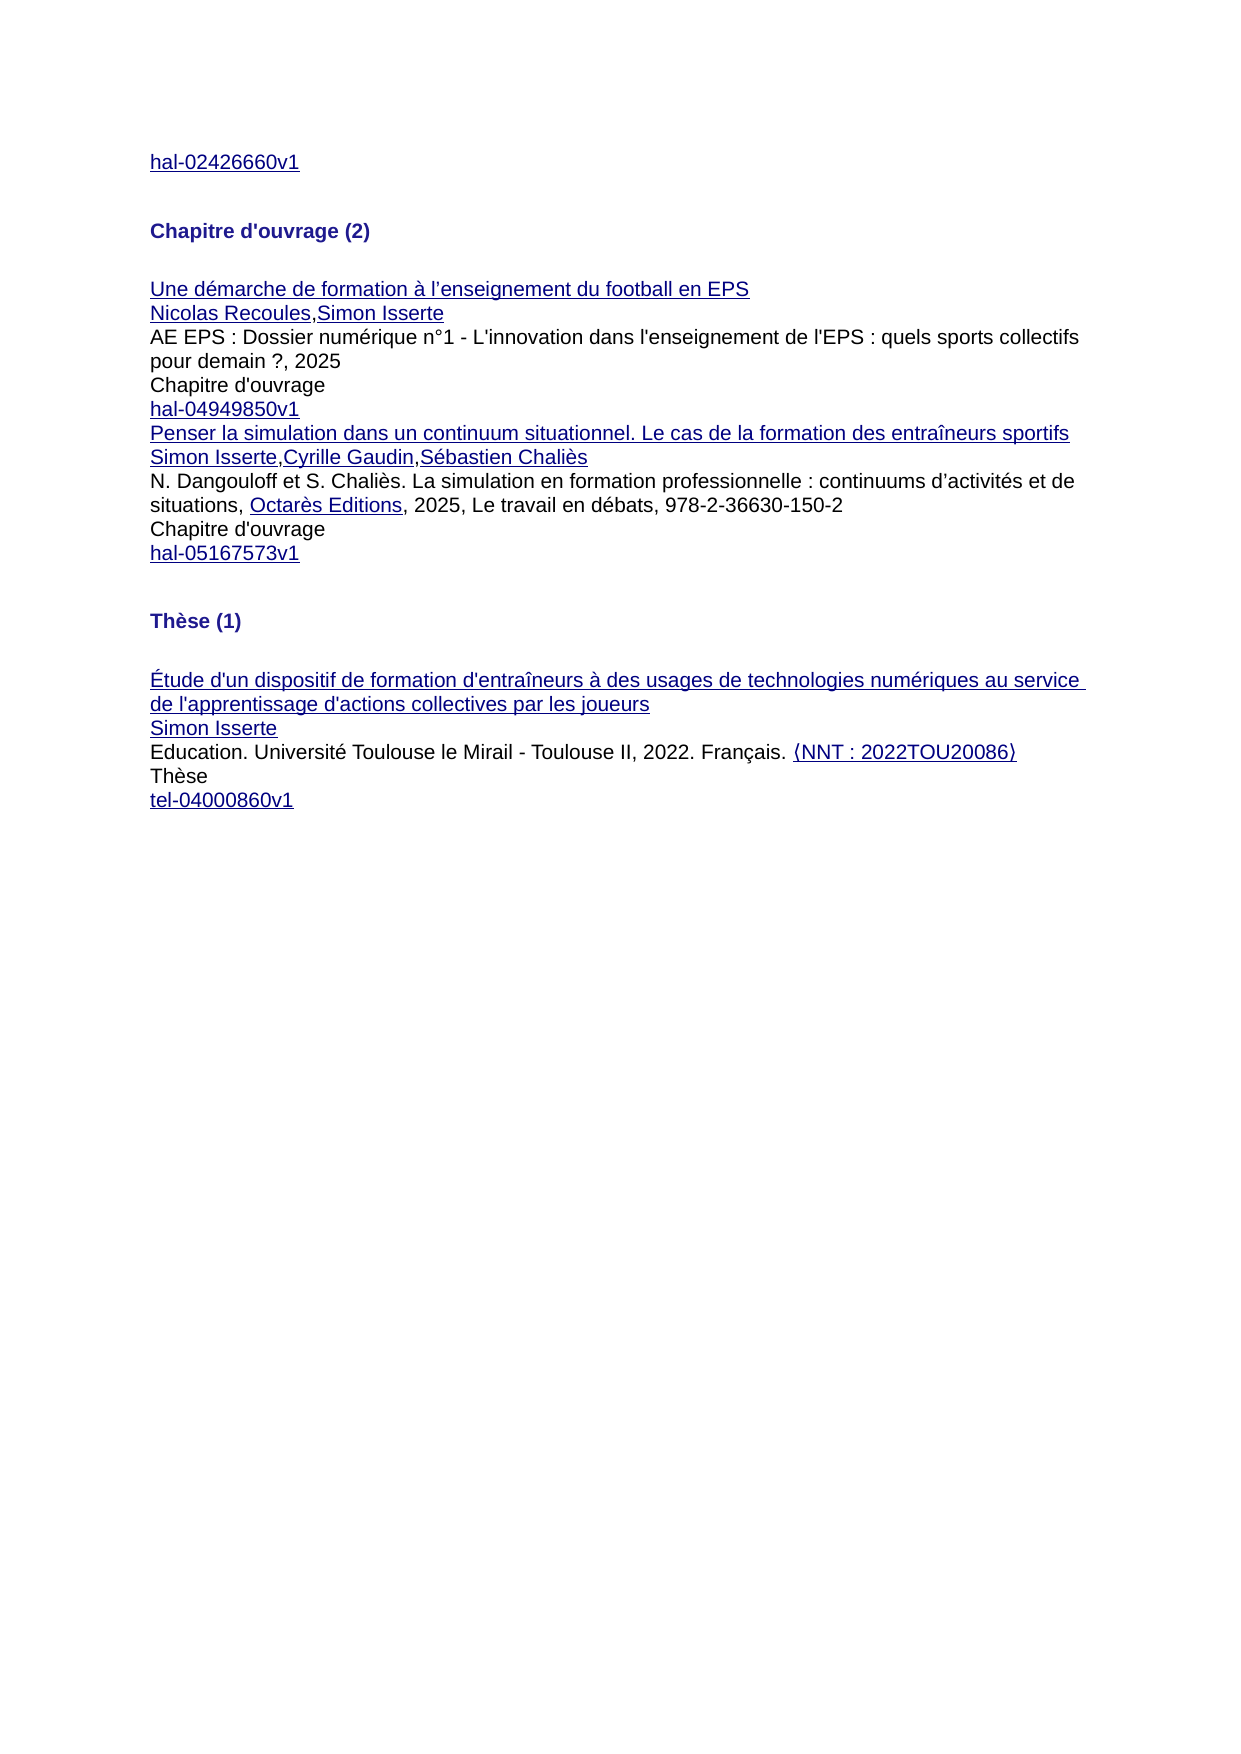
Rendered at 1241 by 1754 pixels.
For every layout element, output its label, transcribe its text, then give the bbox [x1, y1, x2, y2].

table_cell hal-02426660v1 [150, 150, 1090, 174]
table_cell Penser la simulation dans un continuum situationnel. Le cas de la formation des entraîneurs sportifs Simon Isserte,Cyrille Gaudin,Sébastien Chaliès N. Dangouloff et S. Chaliès. La simulation en formation professionnelle : continuums d’activités et de situations, Octarès Editions, 2025, Le travail en débats, 978-2-36630-150-2 Chapitre d'ouvrage hal-05167573v1 [150, 421, 1090, 564]
table_header Étude d'un dispositif de formation d'entraîneurs à des usages de technologies numériques au service de l'apprentissage d'actions collectives par les joueurs Simon Isserte Education. Université Toulouse le Mirail - Toulouse II, 2022. Français. ⟨NNT : 2022TOU20086⟩ Thèse tel-04000860v1 [150, 668, 1090, 811]
subtitle Chapitre d'ouvrage (2) [150, 219, 1090, 243]
table_header Une démarche de formation à l’enseignement du football en EPS Nicolas Recoules,Simon Isserte AE EPS : Dossier numérique n°1 - L'innovation dans l'enseignement de l'EPS : quels sports collectifs pour demain ?, 2025 Chapitre d'ouvrage hal-04949850v1 [150, 277, 1090, 421]
subtitle Thèse (1) [150, 609, 1090, 633]
